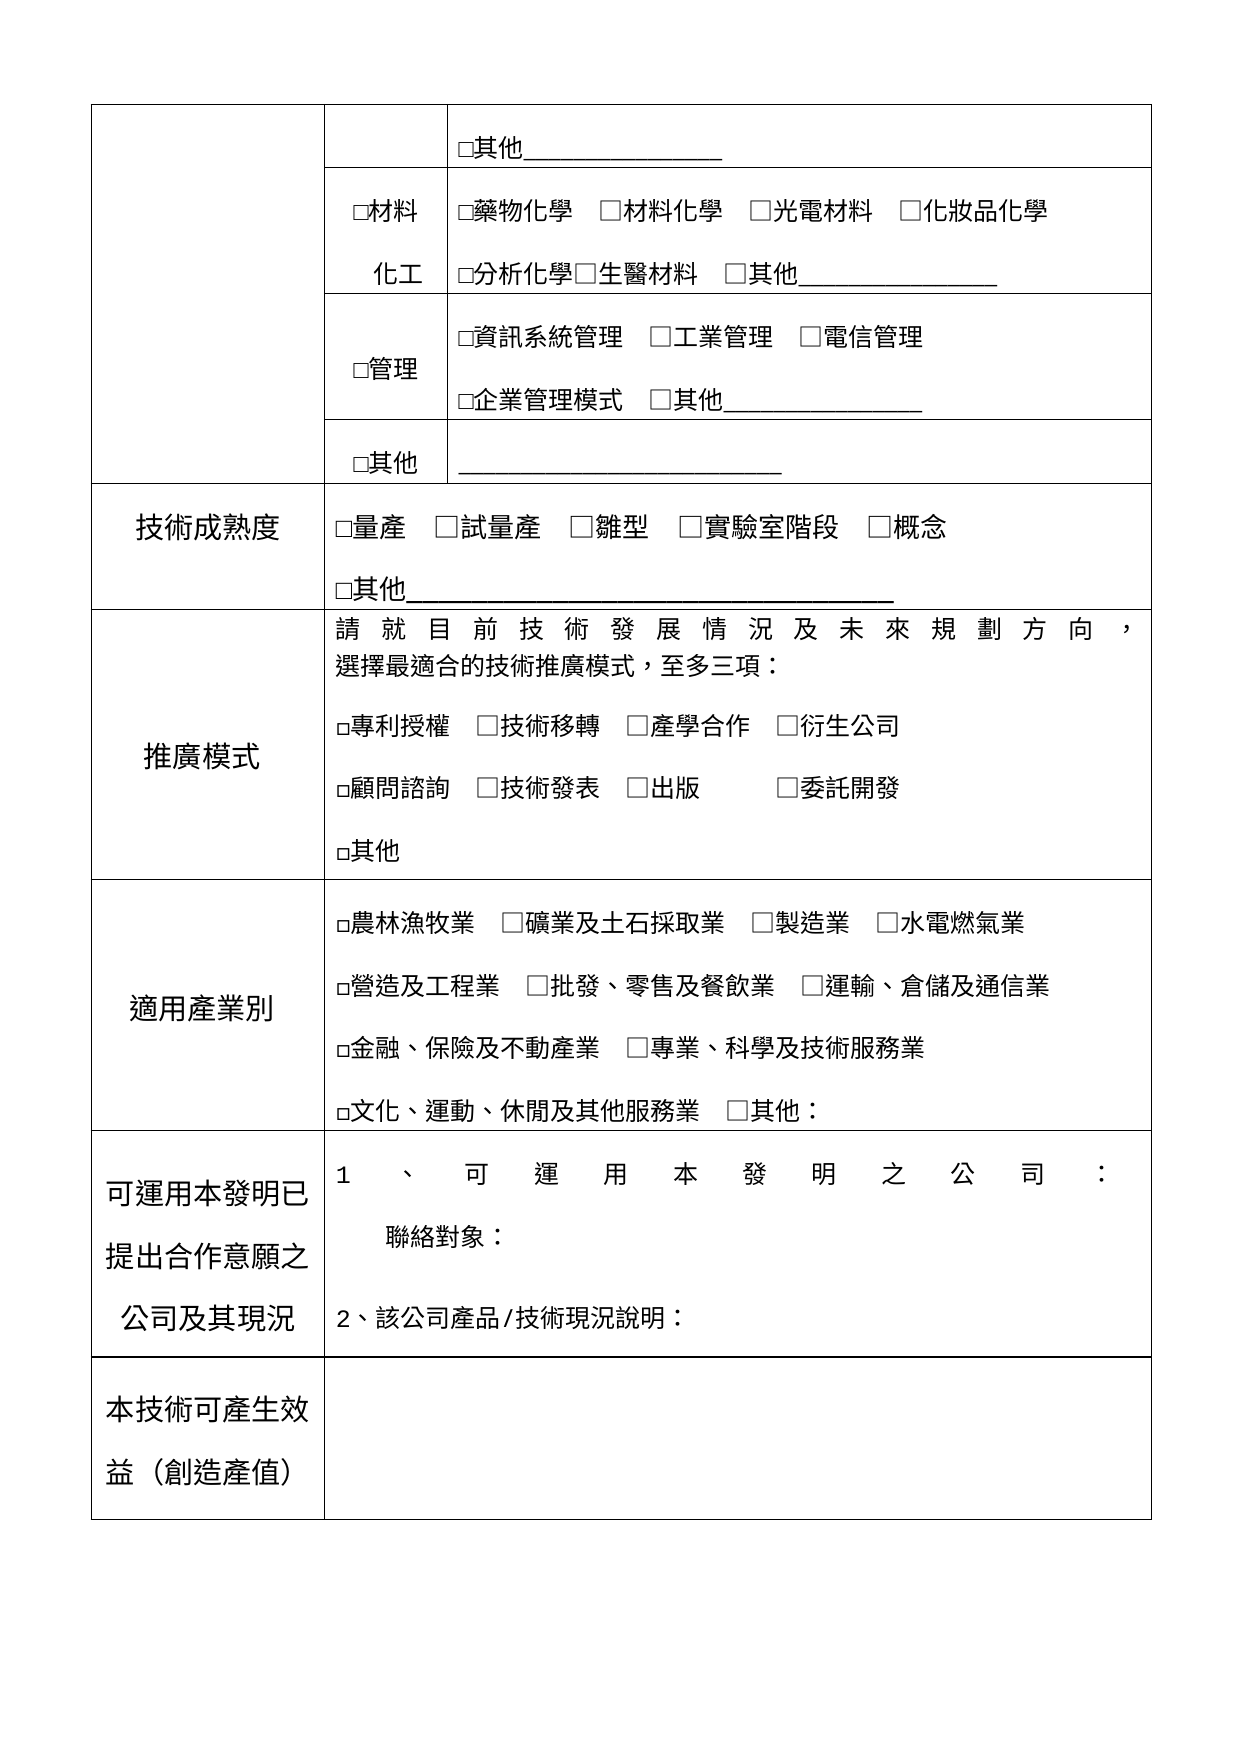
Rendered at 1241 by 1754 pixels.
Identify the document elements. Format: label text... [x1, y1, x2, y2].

table_cell [325, 1358, 1151, 1519]
table_cell □其他________________ [448, 105, 1151, 167]
table_cell 推廣模式 [92, 610, 324, 879]
table_cell 可運用本發明已提出合作意願之公司及其現況 [92, 1131, 324, 1356]
table_cell □材料 化工 [325, 168, 447, 293]
table_cell □其他 [325, 420, 447, 483]
table_cell 適用產業別 [92, 880, 324, 1130]
table_cell 請就目前技術發展情況及未來規劃方向， 選擇最適合的技術推廣模式，至多三項： □專利授權 □技術移轉 □產學合作 □衍生公司 □顧問諮詢 □技術發表 □出版 □委託開發 □其他 [325, 610, 1151, 879]
table_cell □農林漁牧業 □礦業及土石採取業 □製造業 □水電燃氣業 □營造及工程業 □批發、零售及餐飲業 □運輸、倉儲及通信業 □金融、保險及不動產業 □專業、科學及技術服務業 □文化、運動、休閒及其他服務業 □其他： [325, 880, 1151, 1130]
table_cell □量產 □試量產 □雛型 □實驗室階段 □概念 □其他______________________________ [325, 484, 1151, 609]
table_cell □管理 [325, 294, 447, 419]
table_cell □資訊系統管理 □工業管理 □電信管理 □企業管理模式 □其他________________ [448, 294, 1151, 419]
table_cell __________________________ [448, 420, 1151, 483]
table_cell [325, 105, 447, 167]
table_cell [92, 105, 324, 483]
table_cell □藥物化學 □材料化學 □光電材料 □化妝品化學 □分析化學□生醫材料 □其他________________ [448, 168, 1151, 293]
table_cell 1、可運用本發明之公司： 聯絡對象： 2、該公司產品/技術現況說明： [325, 1131, 1151, 1356]
table_cell 技術成熟度 [92, 484, 324, 609]
table_cell 本技術可產生效益（創造產值） [92, 1358, 324, 1519]
